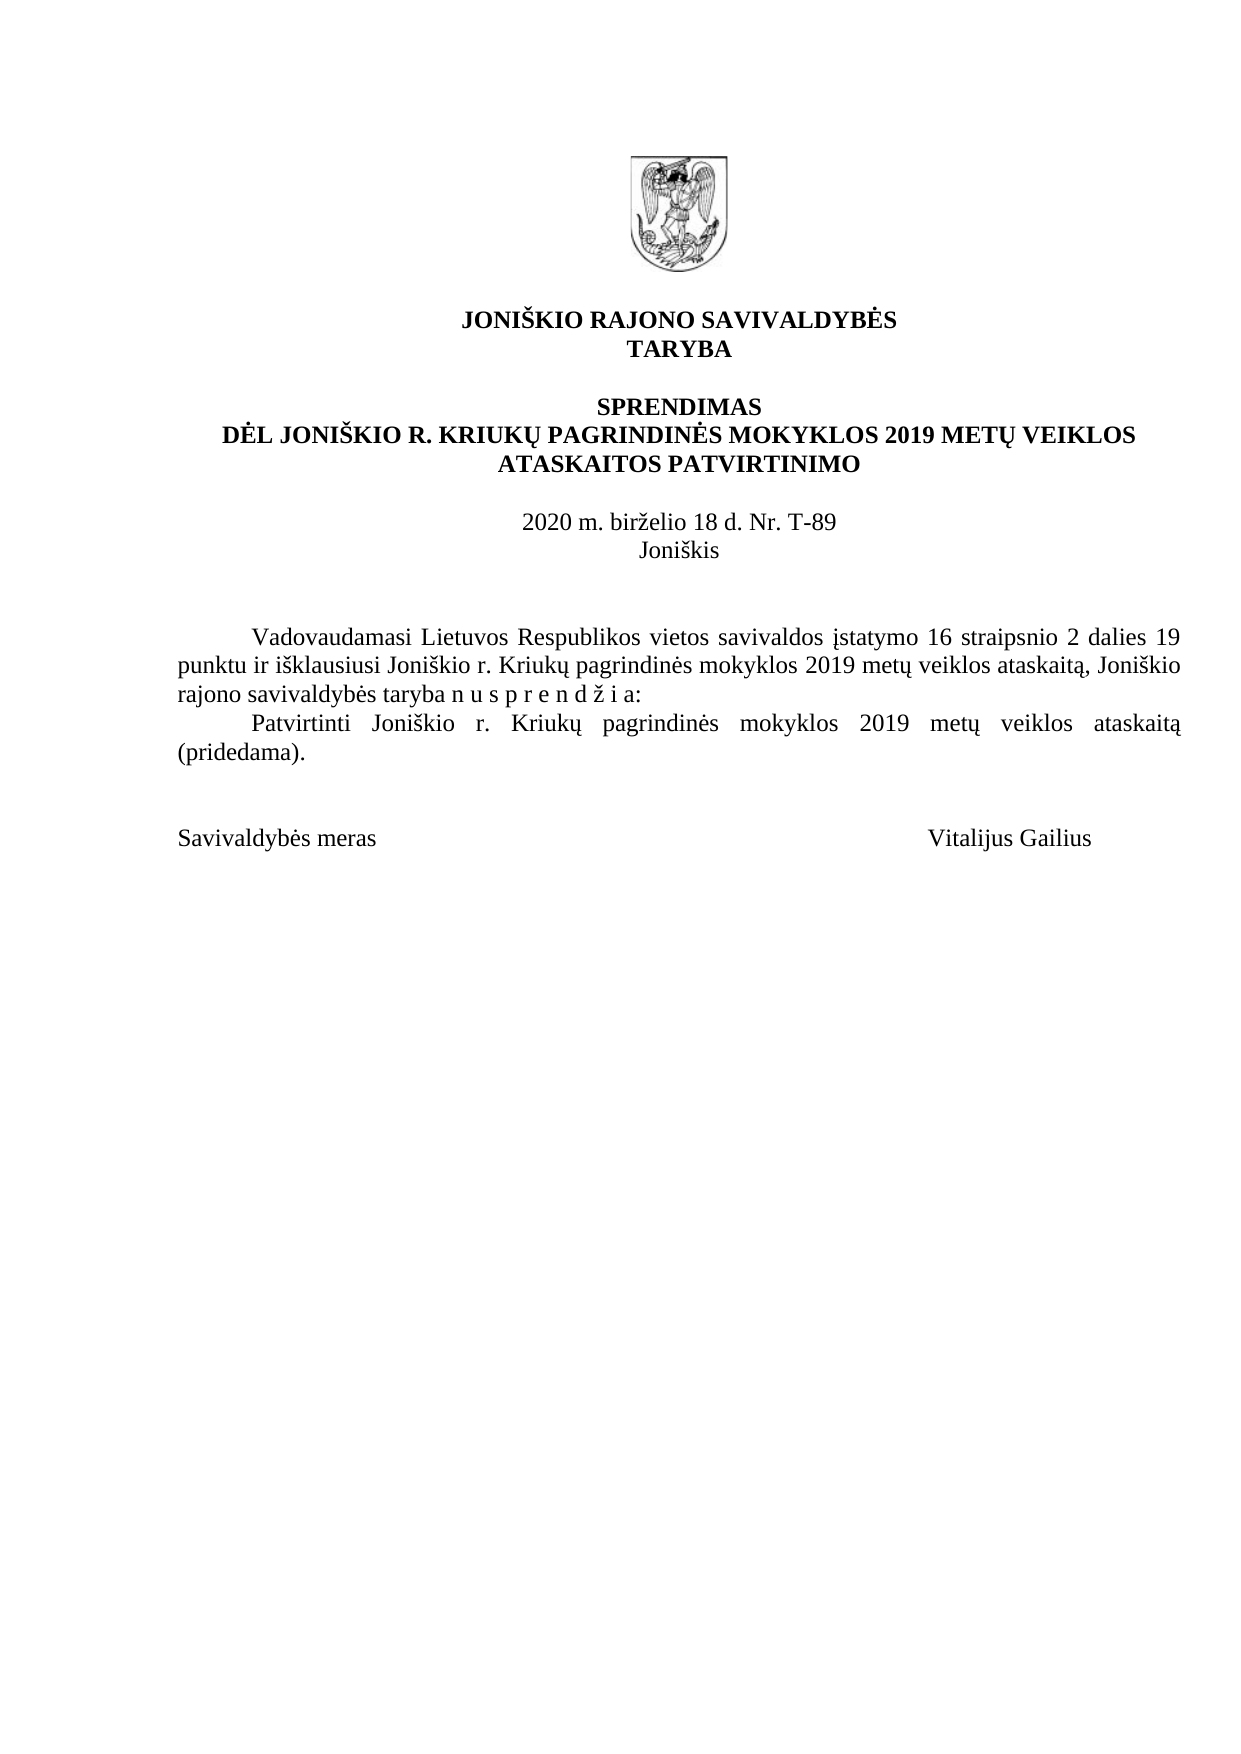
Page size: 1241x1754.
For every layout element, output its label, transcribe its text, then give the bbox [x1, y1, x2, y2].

text Joniškio rajono savivaldybės TARYBA [177, 305, 1181, 363]
text DĖL JONIŠKIO R. KRIUKŲ PAGRINDINĖS MOKYKLOS 2019 METŲ VEIKLOS ATASKAITOS PATVIRTINIMO [177, 420, 1181, 478]
text Patvirtinti Joniškio r. Kriukų pagrindinės mokyklos 2019 metų veiklos ataskaitą (pridedama). [177, 708, 1181, 765]
text SPRENDIMAS [177, 392, 1181, 420]
text Joniškis [177, 535, 1181, 564]
text Vadovaudamasi Lietuvos Respublikos vietos savivaldos įstatymo 16 straipsnio 2 dalies 19 punktu ir išklausiusi Joniškio r. Kriukų pagrindinės mokyklos 2019 metų veiklos ataskaitą, Joniškio rajono savivaldybės taryba n u s p r e n d ž i a: [177, 622, 1181, 708]
text Savivaldybės meras Vitalijus Gailius [177, 823, 1181, 852]
text 2020 m. birželio 18 d. Nr. T-89 [177, 507, 1181, 535]
